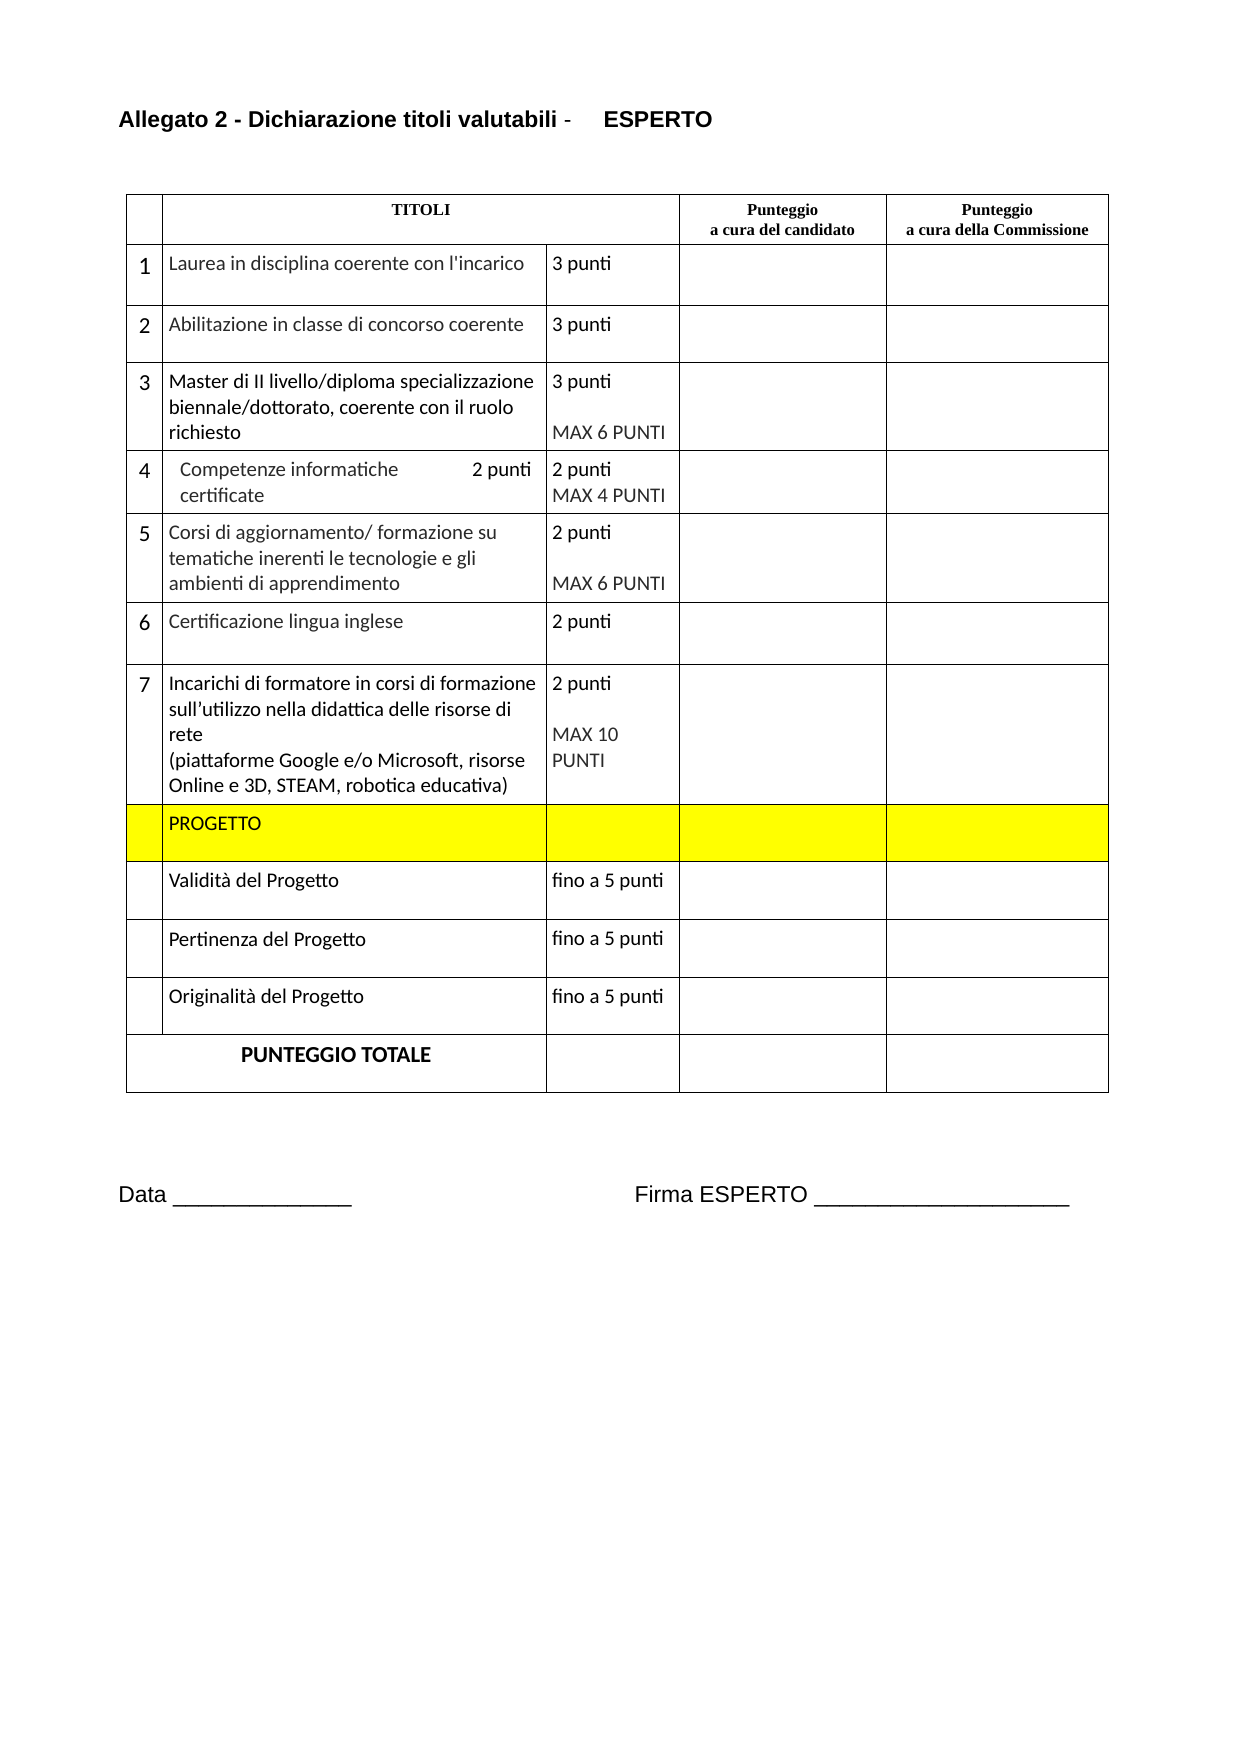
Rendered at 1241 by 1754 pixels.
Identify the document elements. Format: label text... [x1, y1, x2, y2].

table_cell [127, 920, 162, 977]
table_cell [887, 603, 1108, 664]
table_cell 3 [127, 363, 162, 450]
table_cell [680, 363, 886, 450]
table_cell [680, 306, 886, 362]
table_cell [887, 514, 1108, 602]
table_cell [887, 363, 1108, 450]
table_cell Laurea in disciplina coerente con l'incarico [163, 245, 546, 304]
table_header TITOLI [163, 195, 679, 244]
table_cell 2 punti [547, 603, 679, 664]
table_cell fino a 5 punti [547, 862, 679, 919]
table_cell [680, 862, 886, 919]
table_cell [163, 451, 546, 513]
table_header Punteggio a cura del candidato [680, 195, 886, 244]
table_cell [680, 665, 886, 803]
table_cell [887, 862, 1108, 919]
table_cell [680, 978, 886, 1034]
table_cell 5 [127, 514, 162, 602]
table_header Punteggio a cura della Commissione [887, 195, 1108, 244]
table_header 2 punti [461, 457, 546, 507]
table_cell fino a 5 punti [547, 978, 679, 1034]
table_cell Certificazione lingua inglese [163, 603, 546, 664]
table_cell Pertinenza del Progetto [163, 920, 546, 977]
table_cell Corsi di aggiornamento/ formazione su tematiche inerenti le tecnologie e gli ambienti di apprendimento [163, 514, 546, 602]
table_cell [680, 805, 886, 861]
table_cell [680, 514, 886, 602]
table_cell 1 [127, 245, 162, 304]
table_cell [887, 306, 1108, 362]
table_cell [680, 451, 886, 513]
table_cell [127, 805, 162, 861]
table_cell Incarichi di formatore in corsi di formazione sull’utilizzo nella didattica delle risorse di rete (piattaforme Google e/o Microsoft, risorse Online e 3D, STEAM, robotica educativa) [163, 665, 546, 803]
table_cell [680, 603, 886, 664]
table_cell [887, 451, 1108, 513]
table_cell 2 [127, 306, 162, 362]
table_cell [127, 862, 162, 919]
table_cell [547, 1035, 679, 1092]
table_cell 3 punti [547, 245, 679, 304]
table_cell [127, 978, 162, 1034]
table_cell [887, 920, 1108, 977]
table_cell 3 punti MAX 6 PUNTI [547, 363, 679, 450]
table_cell [887, 665, 1108, 803]
table_cell [887, 1035, 1108, 1092]
table_cell 2 punti MAX 6 PUNTI [547, 514, 679, 602]
table_header Competenze informatiche certificate [169, 457, 461, 507]
table_cell [887, 245, 1108, 304]
text Allegato 2 - Dichiarazione titoli valutabili - ESPERTO [118, 106, 1122, 132]
table_cell fino a 5 punti [547, 920, 679, 977]
table_cell PROGETTO [163, 805, 546, 861]
table_cell Abilitazione in classe di concorso coerente [163, 306, 546, 362]
table_cell Originalità del Progetto [163, 978, 546, 1034]
table_cell [680, 920, 886, 977]
table_cell [547, 805, 679, 861]
table_cell 3 punti [547, 306, 679, 362]
table_cell 7 [127, 665, 162, 803]
table_cell [680, 1035, 886, 1092]
table_cell Master di II livello/diploma specializzazione biennale/dottorato, coerente con il ruolo richiesto [163, 363, 546, 450]
table_cell [680, 245, 886, 304]
table_cell 2 punti MAX 10 PUNTI [547, 665, 679, 803]
table_cell 6 [127, 603, 162, 664]
table_cell 4 [127, 451, 162, 513]
table_cell Validità del Progetto [163, 862, 546, 919]
table_cell [887, 805, 1108, 861]
table_cell [887, 978, 1108, 1034]
table_cell PUNTEGGIO TOTALE [127, 1035, 546, 1092]
table_cell 2 punti MAX 4 PUNTI [547, 451, 679, 513]
table_header [127, 195, 162, 244]
text Data ______________ Firma ESPERTO ____________________ [118, 1181, 1122, 1207]
